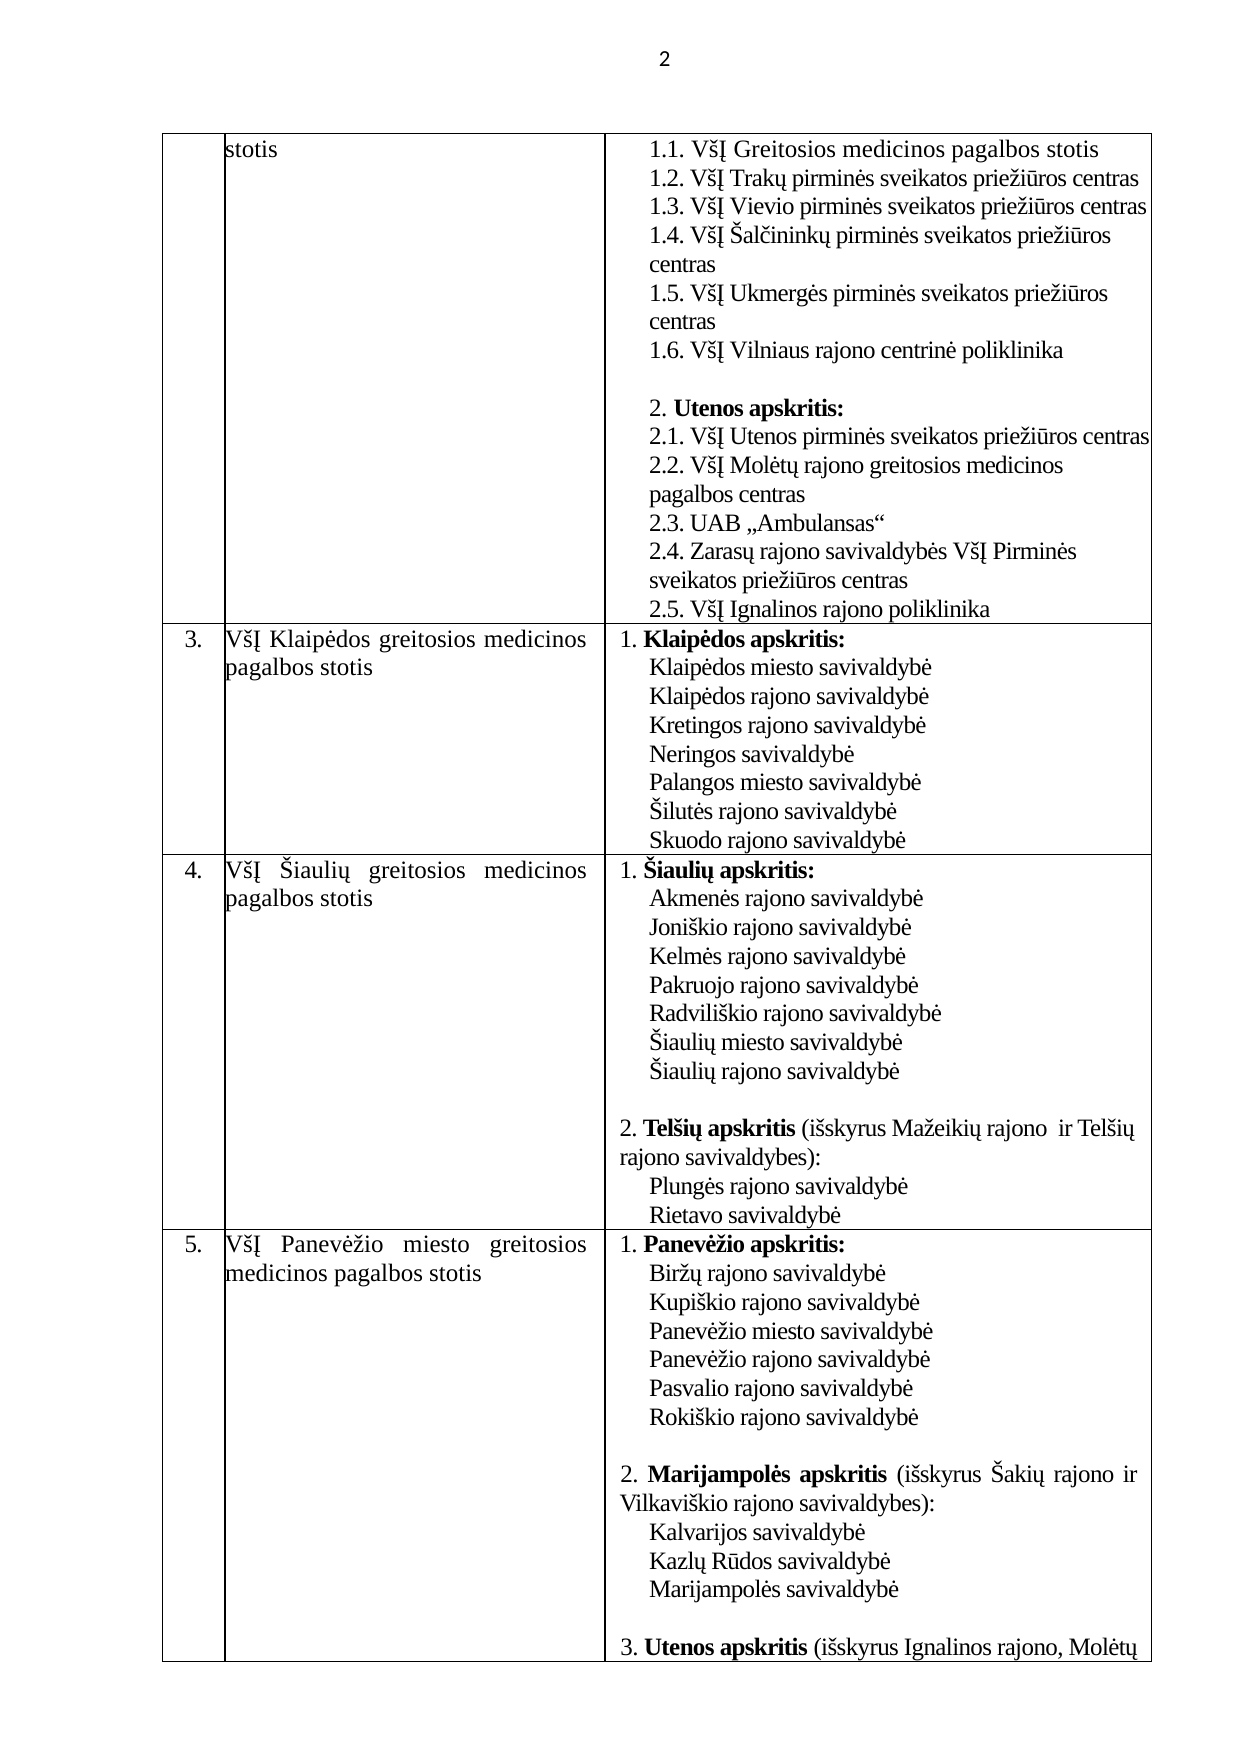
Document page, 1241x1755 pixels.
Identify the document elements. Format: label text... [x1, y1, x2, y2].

table_cell 4. [163, 855, 224, 1228]
table_cell 3. [163, 624, 224, 854]
table_cell VšĮ Šiaulių greitosios medicinos pagalbos stotis [226, 855, 604, 1228]
table_cell 5. [163, 1230, 224, 1661]
table_cell 1. Klaipėdos apskritis: Klaipėdos miesto savivaldybė Klaipėdos rajono savivaldybė Kretingos rajono savivaldybė Neringos savivaldybė Palangos miesto savivaldybė Šilutės rajono savivaldybė Skuodo rajono savivaldybė [606, 624, 1151, 854]
table_cell 1. Šiaulių apskritis: Akmenės rajono savivaldybė Joniškio rajono savivaldybė Kelmės rajono savivaldybė Pakruojo rajono savivaldybė Radviliškio rajono savivaldybė Šiaulių miesto savivaldybė Šiaulių rajono savivaldybė 2. Telšių apskritis (išskyrus Mažeikių rajono ir Telšių rajono savivaldybes): Plungės rajono savivaldybė Rietavo savivaldybė [606, 855, 1151, 1228]
table_cell stotis [226, 134, 604, 623]
table_cell 1.1. VšĮ Greitosios medicinos pagalbos stotis 1.2. VšĮ Trakų pirminės sveikatos priežiūros centras 1.3. VšĮ Vievio pirminės sveikatos priežiūros centras 1.4. VšĮ Šalčininkų pirminės sveikatos priežiūros centras 1.5. VšĮ Ukmergės pirminės sveikatos priežiūros centras 1.6. VšĮ Vilniaus rajono centrinė poliklinika 2. Utenos apskritis: 2.1. VšĮ Utenos pirminės sveikatos priežiūros centras 2.2. VšĮ Molėtų rajono greitosios medicinos pagalbos centras 2.3. UAB „Ambulansas“ 2.4. Zarasų rajono savivaldybės VšĮ Pirminės sveikatos priežiūros centras 2.5. VšĮ Ignalinos rajono poliklinika [606, 134, 1151, 623]
table_cell VšĮ Klaipėdos greitosios medicinos pagalbos stotis [226, 624, 604, 854]
table_cell VšĮ Panevėžio miesto greitosios medicinos pagalbos stotis [226, 1230, 604, 1661]
table_cell 1. Panevėžio apskritis: Biržų rajono savivaldybė Kupiškio rajono savivaldybė Panevėžio miesto savivaldybė Panevėžio rajono savivaldybė Pasvalio rajono savivaldybė Rokiškio rajono savivaldybė 2. Marijampolės apskritis (išskyrus Šakių rajono ir Vilkaviškio rajono savivaldybes): Kalvarijos savivaldybė Kazlų Rūdos savivaldybė Marijampolės savivaldybė 3. Utenos apskritis (išskyrus Ignalinos rajono, Molėtų [606, 1230, 1151, 1661]
table_cell [163, 134, 224, 623]
